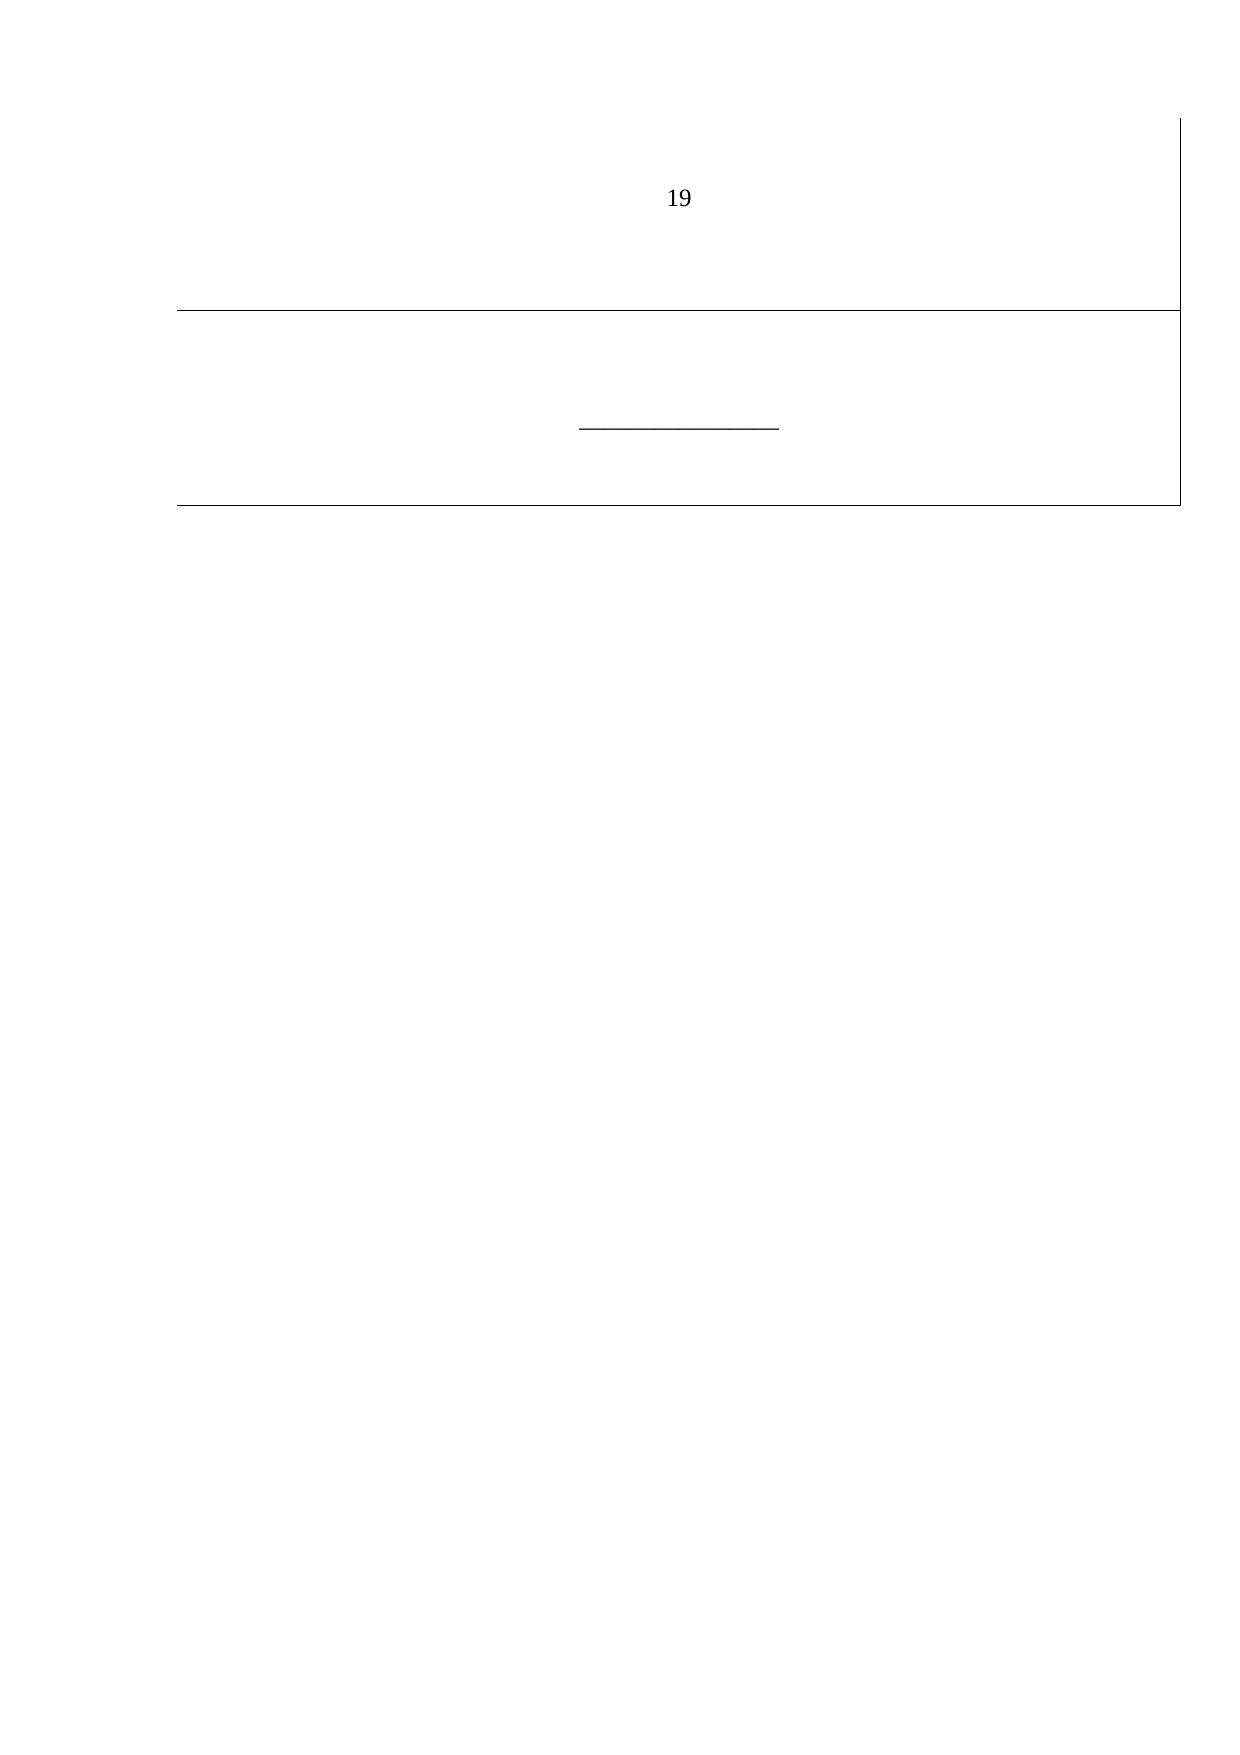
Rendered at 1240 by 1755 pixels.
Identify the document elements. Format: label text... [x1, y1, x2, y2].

text –––––––––––––––– [177, 412, 1180, 505]
